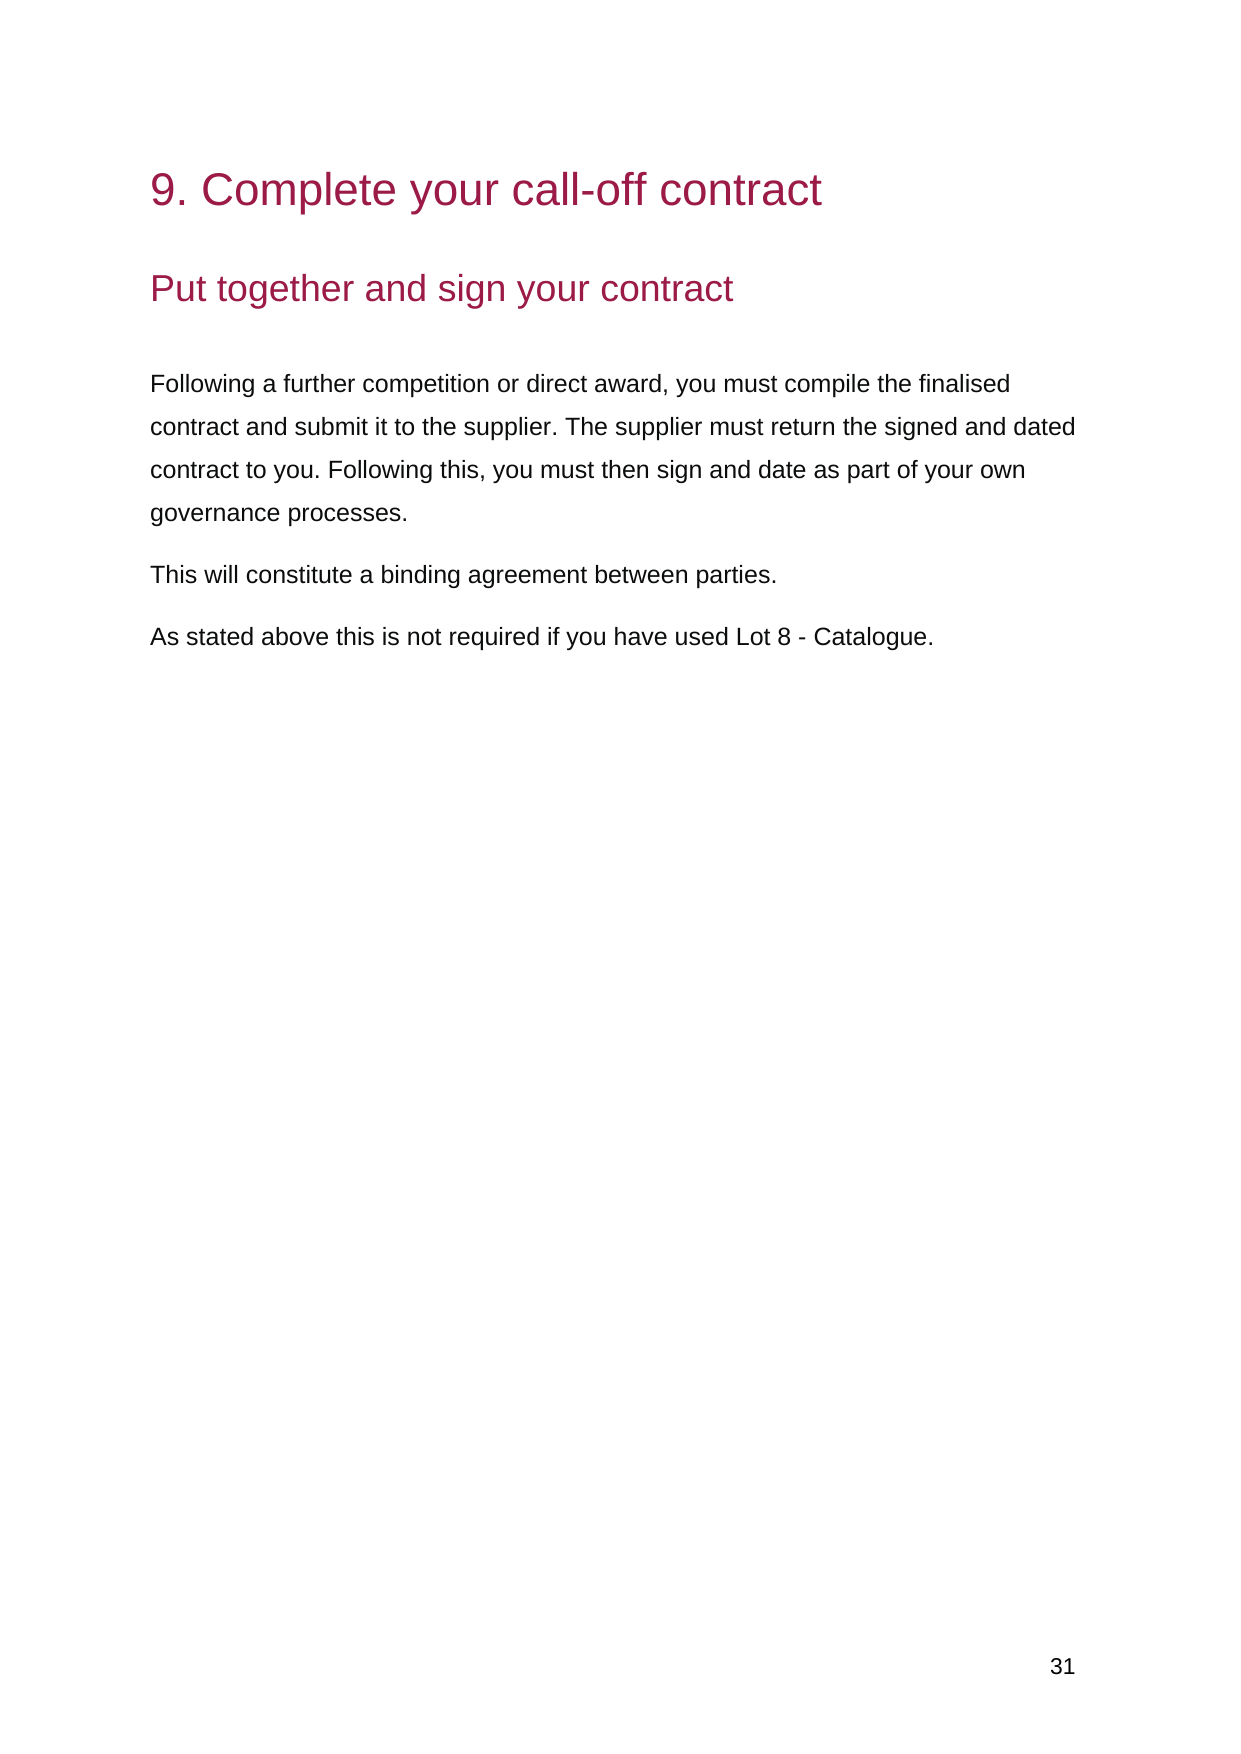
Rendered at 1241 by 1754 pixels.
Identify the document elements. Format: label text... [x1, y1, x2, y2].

text This will constitute a binding agreement between parties. [150, 560, 1090, 589]
text Following a further competition or direct award, you must compile the finalised contract and submit it to the supplier. The supplier must return the signed and dated contract to you. Following this, you must then sign and date as part of your own governance processes. [150, 369, 1090, 527]
subtitle 9. Complete your call-off contract [150, 162, 1090, 215]
subtitle Put together and sign your contract [150, 267, 1090, 310]
text As stated above this is not required if you have used Lot 8 - Catalogue. [150, 622, 1090, 651]
